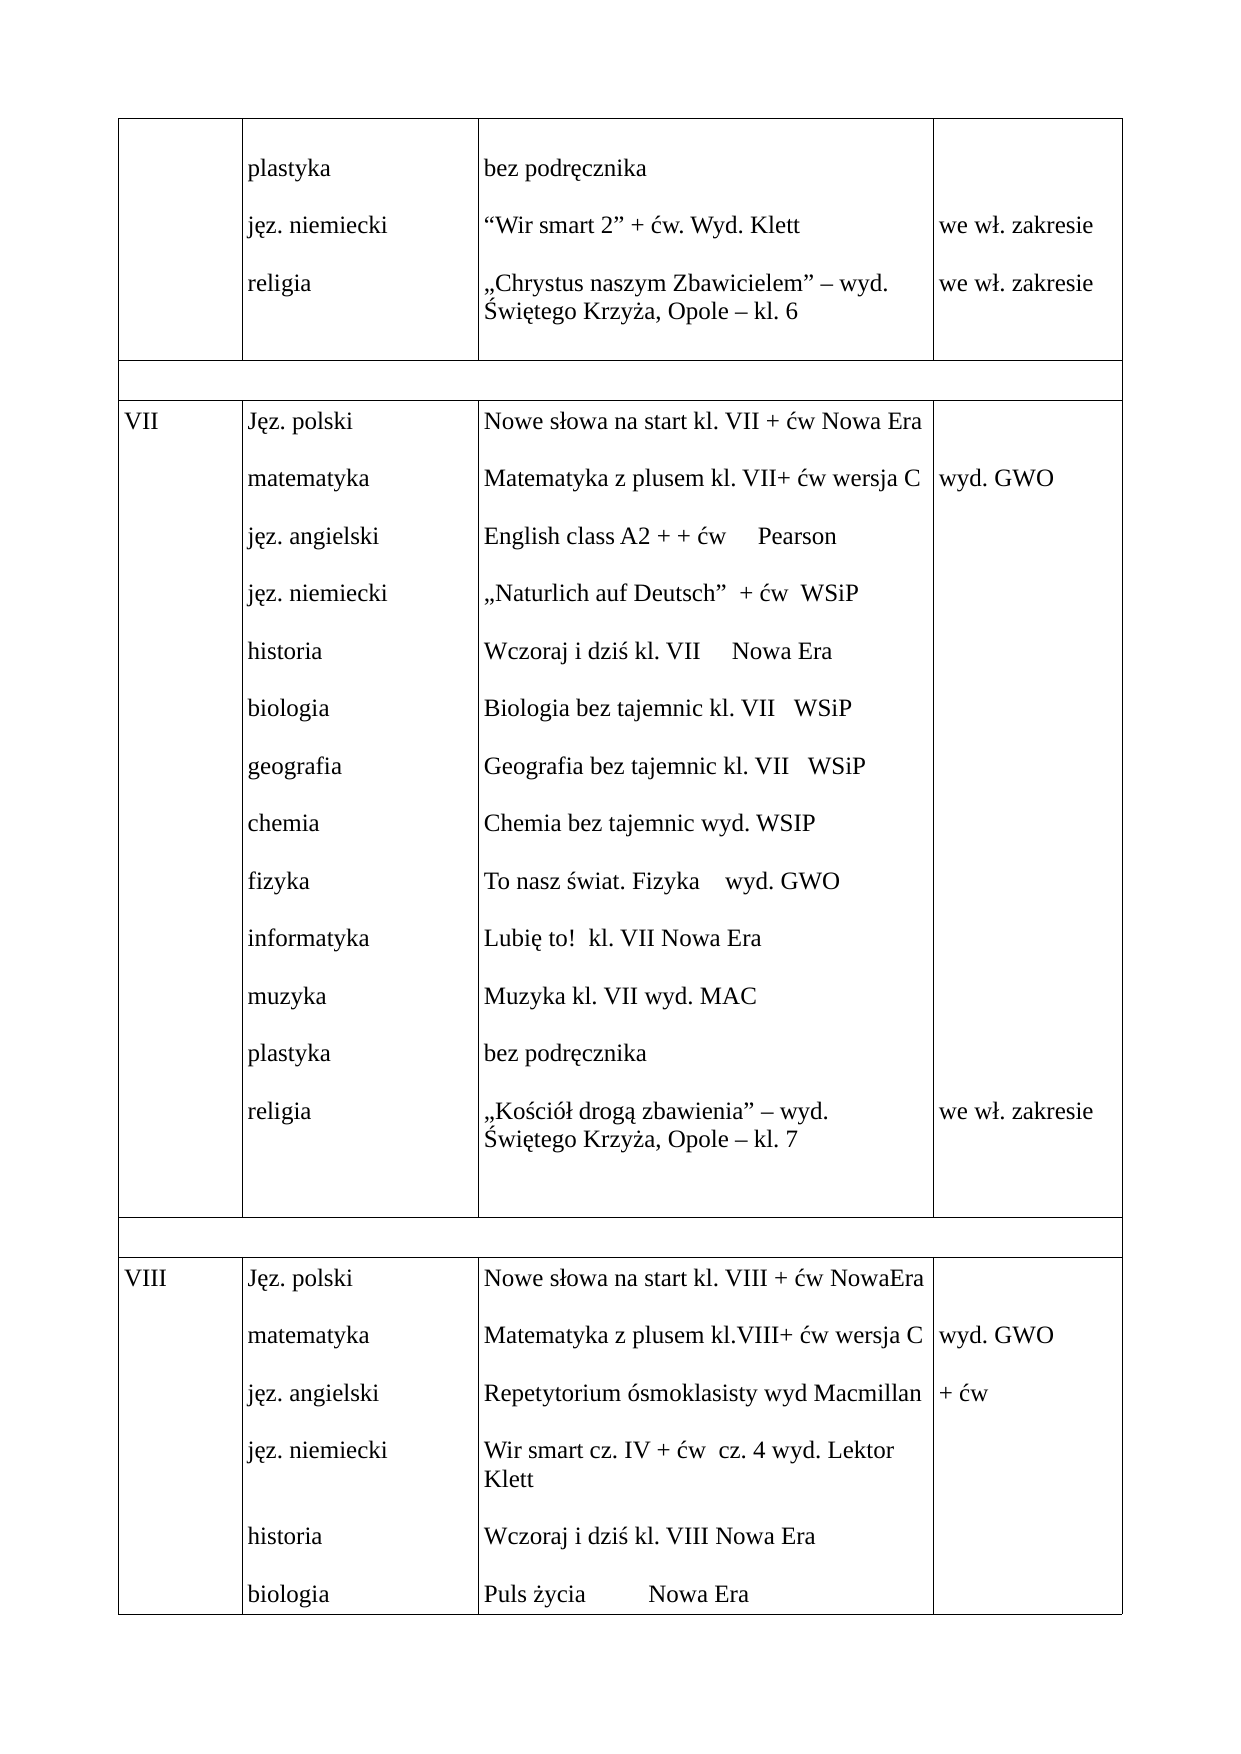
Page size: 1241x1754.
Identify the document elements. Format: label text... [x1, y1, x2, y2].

table_cell bez podręcznika “Wir smart 2” + ćw. Wyd. Klett „Chrystus naszym Zbawicielem” – wyd. Świętego Krzyża, Opole – kl. 6 [479, 119, 933, 360]
table_cell plastyka jęz. niemiecki religia [243, 119, 478, 360]
table_cell Jęz. polski matematyka jęz. angielski jęz. niemiecki historia biologia geografia chemia fizyka informatyka muzyka plastyka religia [243, 401, 478, 1217]
table_cell VII [119, 401, 242, 1217]
table_cell Nowe słowa na start kl. VIII + ćw NowaEra Matematyka z plusem kl.VIII+ ćw wersja C Repetytorium ósmoklasisty wyd Macmillan Wir smart cz. IV + ćw cz. 4 wyd. Lektor Klett Wczoraj i dziś kl. VIII Nowa Era Puls życia Nowa Era [479, 1258, 933, 1613]
table_cell [119, 119, 242, 360]
table_cell VIII [119, 1258, 242, 1613]
table_cell we wł. zakresie we wł. zakresie [934, 119, 1122, 360]
table_cell [119, 1218, 1122, 1257]
table_cell wyd. GWO we wł. zakresie [934, 401, 1122, 1217]
table_cell Jęz. polski matematyka jęz. angielski jęz. niemiecki historia biologia [243, 1258, 478, 1613]
table_cell wyd. GWO + ćw [934, 1258, 1122, 1613]
table_cell [119, 361, 1122, 400]
table_cell Nowe słowa na start kl. VII + ćw Nowa Era Matematyka z plusem kl. VII+ ćw wersja C English class A2 + + ćw Pearson „Naturlich auf Deutsch” + ćw WSiP Wczoraj i dziś kl. VII Nowa Era Biologia bez tajemnic kl. VII WSiP Geografia bez tajemnic kl. VII WSiP Chemia bez tajemnic wyd. WSIP To nasz świat. Fizyka wyd. GWO Lubię to! kl. VII Nowa Era Muzyka kl. VII wyd. MAC bez podręcznika „Kościół drogą zbawienia” – wyd. Świętego Krzyża, Opole – kl. 7 [479, 401, 933, 1217]
